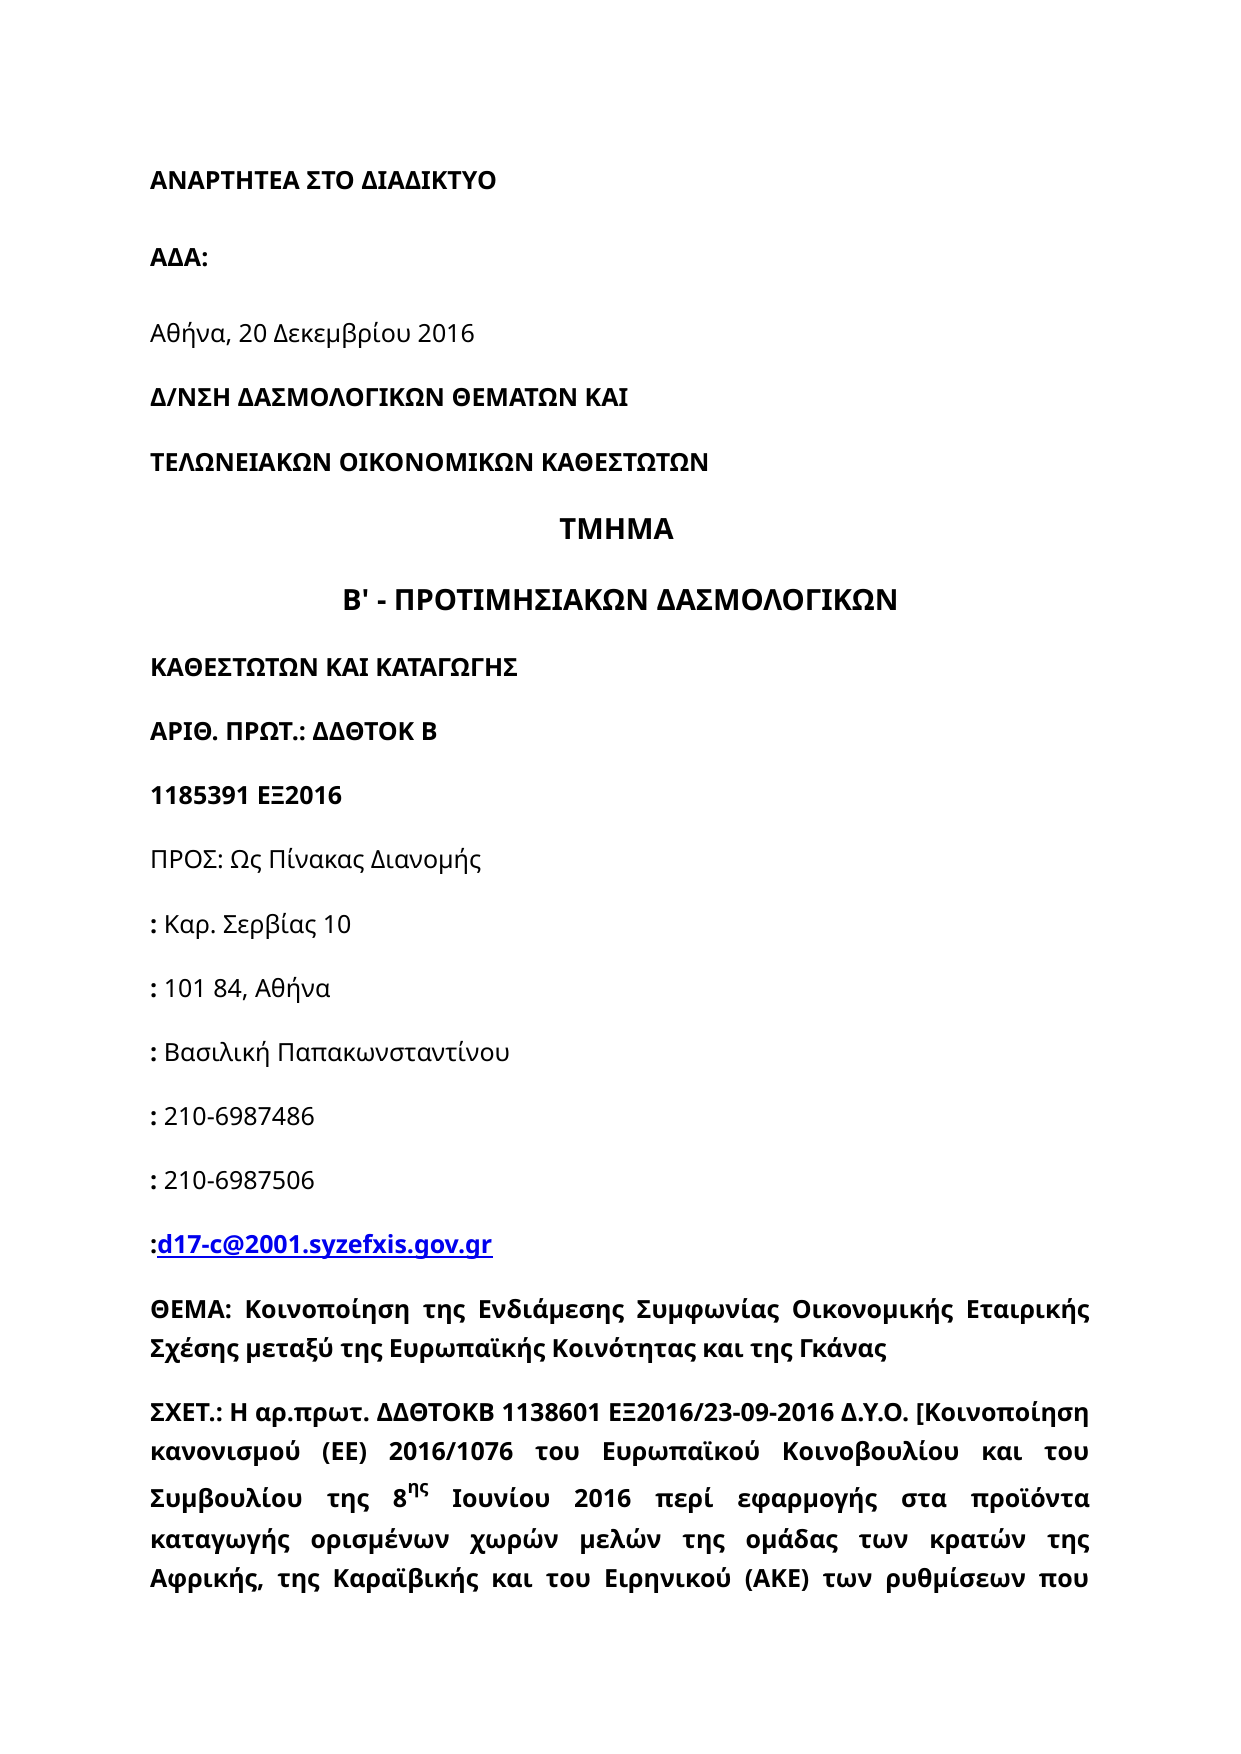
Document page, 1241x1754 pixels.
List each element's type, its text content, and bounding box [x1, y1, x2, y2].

text : Βασιλική Παπακωνσταντίνου [150, 1034, 1090, 1069]
text :d17-c@2001.syzefxis.gov.gr [150, 1227, 1090, 1261]
subtitle Β' - ΠΡΟΤΙΜΗΣΙΑΚΩΝ ΔΑΣΜΟΛΟΓΙΚΩΝ [150, 579, 1090, 619]
text ΑΡΙΘ. ΠΡΩΤ.: ΔΔΘΤΟΚ Β [150, 714, 1090, 748]
text : 210-6987486 [150, 1099, 1090, 1133]
title ΑΔΑ: [150, 239, 1090, 273]
text ΤΕΛΩΝΕΙΑΚΩΝ ΟΙΚΟΝΟΜΙΚΩΝ ΚΑΘΕΣΤΩΤΩΝ [150, 444, 1090, 478]
text Αθήνα, 20 Δεκεμβρίου 2016 [150, 316, 1090, 350]
text Δ/ΝΣΗ ΔΑΣΜΟΛΟΓΙΚΩΝ ΘΕΜΑΤΩΝ ΚΑΙ [150, 380, 1090, 414]
text : 210-6987506 [150, 1163, 1090, 1197]
title ΑΝΑΡΤΗΤΕΑ ΣΤΟ ΔΙΑΔΙΚΤΥΟ [150, 162, 1090, 197]
text ΘΕΜΑ: Κοινοποίηση της Ενδιάμεσης Συμφωνίας Οικονομικής Εταιρικής Σχέσης μεταξύ της Ευρωπαϊκής Κοινότητας και της Γκάνας [150, 1291, 1090, 1364]
text ΣΧΕΤ.: Η αρ.πρωτ. ΔΔΘΤΟΚΒ 1138601 ΕΞ2016/23-09-2016 Δ.Υ.Ο. [Κοινοποίηση κανονισμού (ΕΕ) 2016/1076 του Ευρωπαϊκού Κοινοβουλίου και του Συμβουλίου της 8ης Ιουνίου 2016 περί εφαρμογής στα προϊόντα καταγωγής ορισμένων χωρών μελών της ομάδας των κρατών της Αφρικής, της Καραϊβικής και του Ειρηνικού (ΑΚΕ) των ρυθμίσεων που [150, 1394, 1090, 1595]
text : Καρ. Σερβίας 10 [150, 906, 1090, 940]
text ΚΑΘΕΣΤΩΤΩΝ ΚΑΙ ΚΑΤΑΓΩΓΗΣ [150, 649, 1090, 684]
text 1185391 ΕΞ2016 [150, 778, 1090, 812]
text : 101 84, Αθήνα [150, 970, 1090, 1004]
text ΠΡΟΣ: Ως Πίνακας Διανομής [150, 842, 1090, 876]
subtitle ΤΜΗΜΑ [150, 508, 1090, 548]
